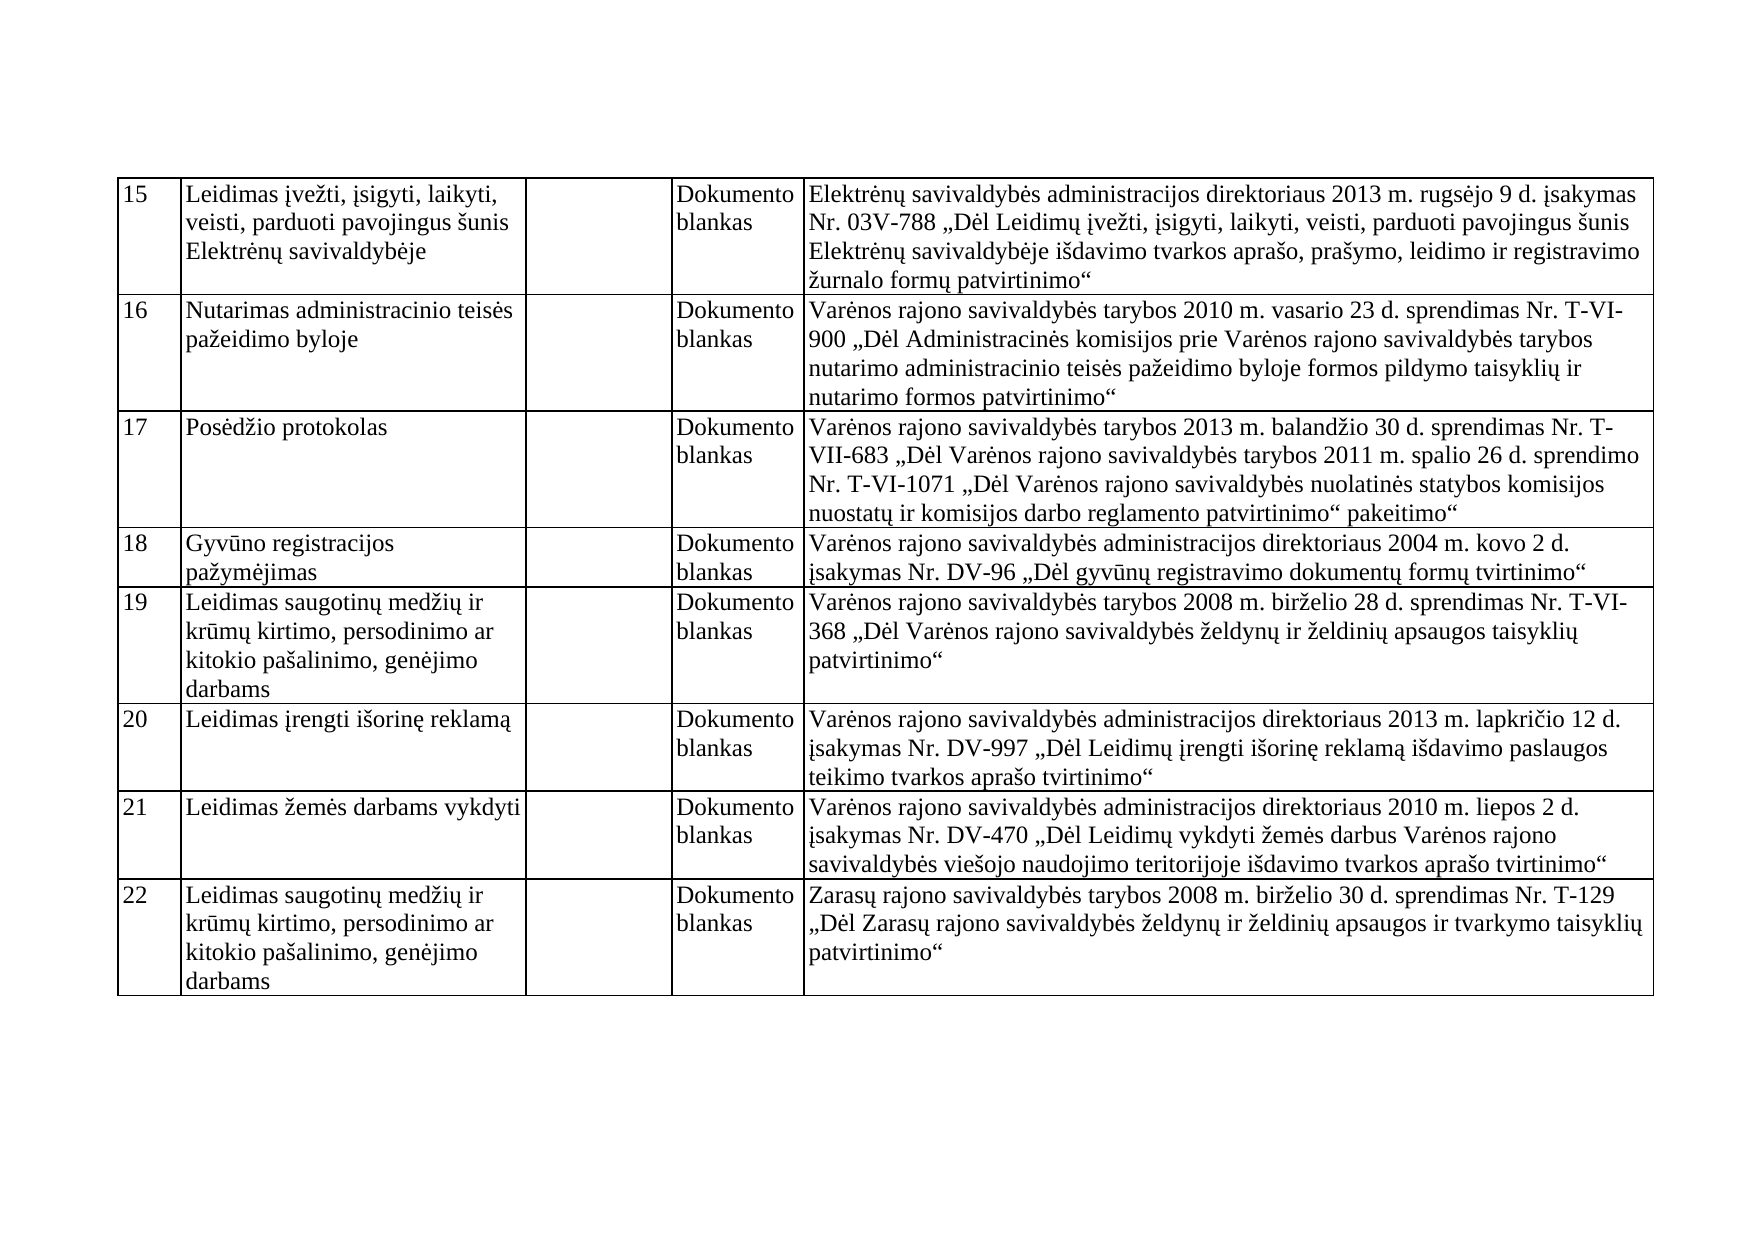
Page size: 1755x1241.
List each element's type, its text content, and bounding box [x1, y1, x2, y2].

table_cell Dokumento blankas [673, 588, 803, 702]
table_cell 18 [119, 528, 180, 586]
table_cell Leidimas įvežti, įsigyti, laikyti, veisti, parduoti pavojingus šunis Elektrėnų savivaldybėje [182, 179, 525, 294]
table_cell Varėnos rajono savivaldybės tarybos 2008 m. birželio 28 d. sprendimas Nr. T-VI-368 „Dėl Varėnos rajono savivaldybės želdynų ir želdinių apsaugos taisyklių patvirtinimo“ [805, 588, 1653, 702]
table_cell 21 [119, 792, 180, 878]
table_cell Dokumento blankas [673, 528, 803, 586]
table_cell Dokumento blankas [673, 880, 803, 995]
table_cell Varėnos rajono savivaldybės tarybos 2010 m. vasario 23 d. sprendimas Nr. T-VI-900 „Dėl Administracinės komisijos prie Varėnos rajono savivaldybės tarybos nutarimo administracinio teisės pažeidimo byloje formos pildymo taisyklių ir nutarimo formos patvirtinimo“ [805, 295, 1653, 410]
table_cell Varėnos rajono savivaldybės tarybos 2013 m. balandžio 30 d. sprendimas Nr. T-VII-683 „Dėl Varėnos rajono savivaldybės tarybos 2011 m. spalio 26 d. sprendimo Nr. T-VI-1071 „Dėl Varėnos rajono savivaldybės nuolatinės statybos komisijos nuostatų ir komisijos darbo reglamento patvirtinimo“ pakeitimo“ [805, 412, 1653, 527]
table_cell Varėnos rajono savivaldybės administracijos direktoriaus 2013 m. lapkričio 12 d. įsakymas Nr. DV-997 „Dėl Leidimų įrengti išorinę reklamą išdavimo paslaugos teikimo tvarkos aprašo tvirtinimo“ [805, 704, 1653, 790]
table_cell Varėnos rajono savivaldybės administracijos direktoriaus 2010 m. liepos 2 d. įsakymas Nr. DV-470 „Dėl Leidimų vykdyti žemės darbus Varėnos rajono savivaldybės viešojo naudojimo teritorijoje išdavimo tvarkos aprašo tvirtinimo“ [805, 792, 1653, 878]
table_cell 17 [119, 412, 180, 527]
table_cell Leidimas įrengti išorinę reklamą [182, 704, 525, 790]
table_cell [527, 880, 671, 995]
table_cell Dokumento blankas [673, 412, 803, 527]
table_cell 22 [119, 880, 180, 995]
table_cell 16 [119, 295, 180, 410]
table_cell [527, 412, 671, 527]
table_cell Dokumento blankas [673, 179, 803, 294]
table_cell 15 [119, 179, 180, 294]
table_cell Leidimas saugotinų medžių ir krūmų kirtimo, persodinimo ar kitokio pašalinimo, genėjimo darbams [182, 880, 525, 995]
table_cell Dokumento blankas [673, 704, 803, 790]
table_cell [527, 295, 671, 410]
table_cell Zarasų rajono savivaldybės tarybos 2008 m. birželio 30 d. sprendimas Nr. T-129 „Dėl Zarasų rajono savivaldybės želdynų ir želdinių apsaugos ir tvarkymo taisyklių patvirtinimo“ [805, 880, 1653, 995]
table_cell Elektrėnų savivaldybės administracijos direktoriaus 2013 m. rugsėjo 9 d. įsakymas Nr. 03V-788 „Dėl Leidimų įvežti, įsigyti, laikyti, veisti, parduoti pavojingus šunis Elektrėnų savivaldybėje išdavimo tvarkos aprašo, prašymo, leidimo ir registravimo žurnalo formų patvirtinimo“ [805, 179, 1653, 294]
table_cell Dokumento blankas [673, 295, 803, 410]
table_cell 19 [119, 588, 180, 702]
table_cell Dokumento blankas [673, 792, 803, 878]
table_cell Leidimas žemės darbams vykdyti [182, 792, 525, 878]
table_cell Nutarimas administracinio teisės pažeidimo byloje [182, 295, 525, 410]
table_cell [527, 179, 671, 294]
table_cell Gyvūno registracijos pažymėjimas [182, 528, 525, 586]
table_cell Posėdžio protokolas [182, 412, 525, 527]
table_cell Leidimas saugotinų medžių ir krūmų kirtimo, persodinimo ar kitokio pašalinimo, genėjimo darbams [182, 588, 525, 702]
table_cell [527, 704, 671, 790]
table_cell [527, 792, 671, 878]
table_cell [527, 588, 671, 702]
table_cell Varėnos rajono savivaldybės administracijos direktoriaus 2004 m. kovo 2 d. įsakymas Nr. DV-96 „Dėl gyvūnų registravimo dokumentų formų tvirtinimo“ [805, 528, 1653, 586]
table_cell 20 [119, 704, 180, 790]
table_cell [527, 528, 671, 586]
